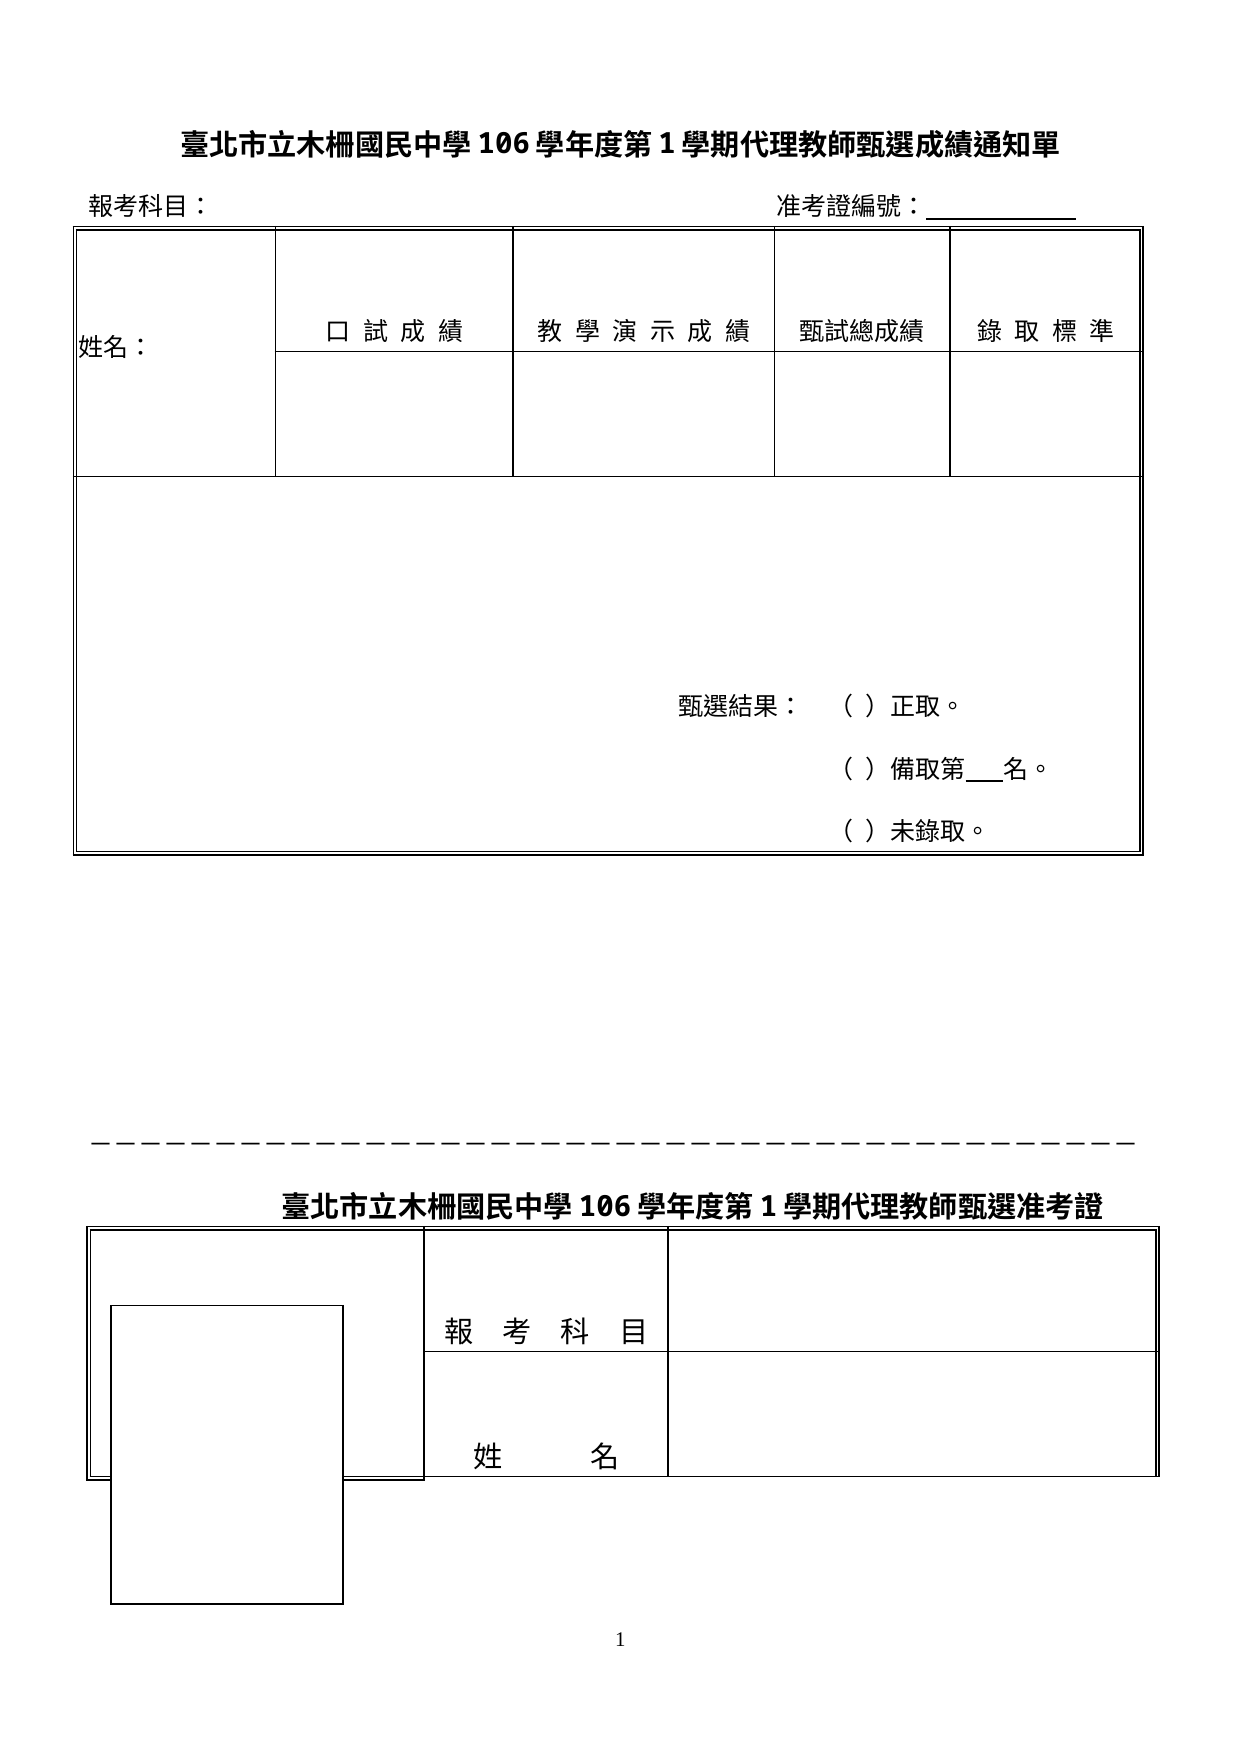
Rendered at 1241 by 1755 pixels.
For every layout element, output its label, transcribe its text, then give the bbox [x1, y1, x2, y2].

table_header [112, 1306, 342, 1603]
table_cell [669, 1352, 1155, 1476]
table_header 教 學 演 示 成 績 [514, 231, 774, 351]
table_header 報 考 科 目 [425, 1231, 667, 1351]
text 報考科目： 准考證編號： [89, 163, 1152, 226]
table_cell 甄選結果： （ ）正取。 （ ）備取第 名。 （ ）未錄取。 [77, 477, 1139, 851]
table_cell [951, 352, 1139, 476]
table_header [669, 1231, 1155, 1351]
table_header 姓名： [77, 231, 275, 476]
table_header 口 試 成 績 [276, 231, 512, 351]
table_header 錄 取 標 準 [951, 231, 1139, 351]
table_cell [276, 352, 512, 476]
text 臺北市立木柵國民中學106學年度第1學期代理教師甄選准考證 [89, 1163, 1152, 1226]
table_header [91, 1231, 423, 1476]
table_cell 姓 名 [425, 1352, 667, 1476]
table_cell [775, 352, 949, 476]
text －－－－－－－－－－－－－－－－－－－－－－－－－－－－－－－－－－－－－－－－－－ [89, 1101, 1152, 1163]
text 臺北市立木柵國民中學106學年度第1學期代理教師甄選成績通知單 [89, 101, 1152, 163]
table_cell [514, 352, 774, 476]
table_header 甄試總成績 [775, 231, 949, 351]
